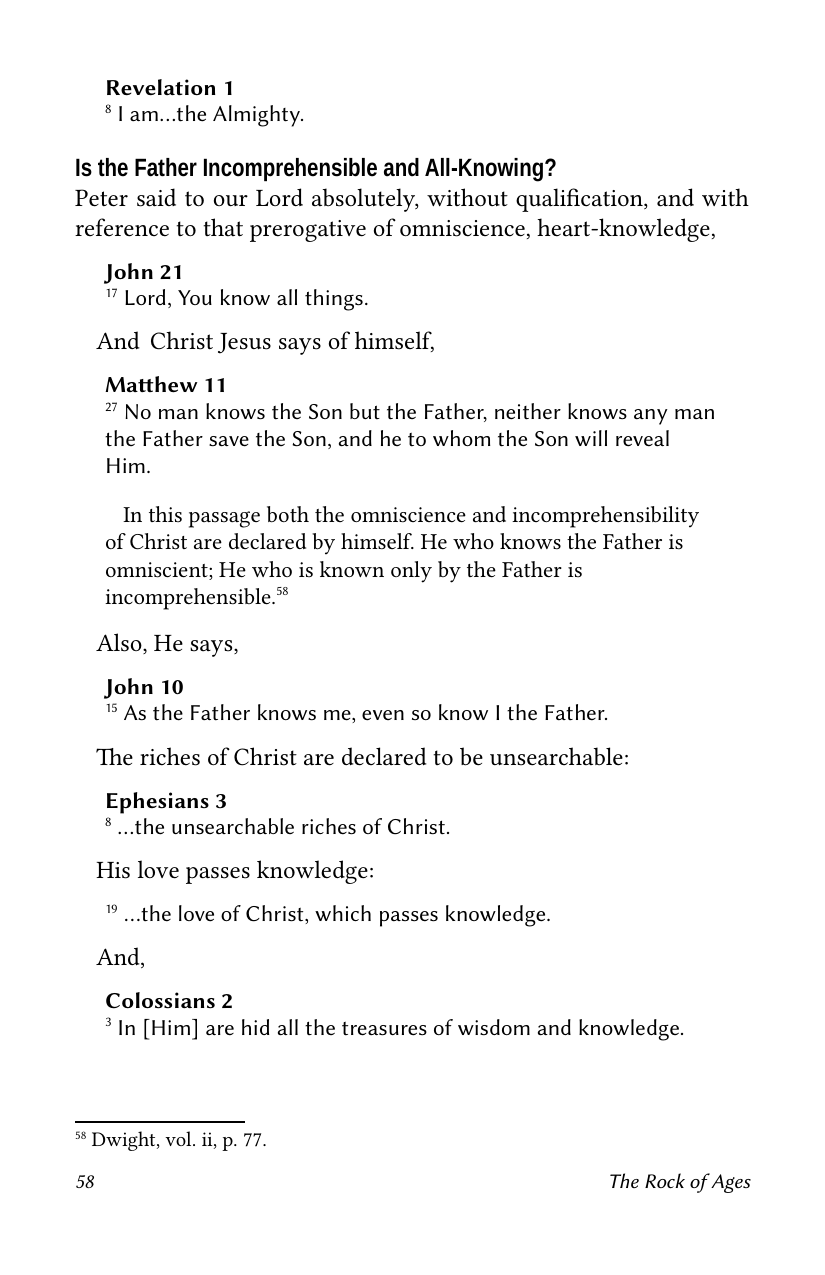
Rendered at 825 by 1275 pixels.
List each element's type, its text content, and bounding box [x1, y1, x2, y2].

text 19 ...the love of Christ, which passes knowledge. [105, 901, 720, 927]
text 15 As the Father knows me, even so know I the Father. [105, 700, 720, 726]
text Also, He says, [75, 629, 750, 658]
text John 21 [105, 259, 750, 285]
subtitle Is the Father Incomprehensible and All-Knowing? [75, 152, 750, 181]
text 3 In [Him] are hid all the treasures of wisdom and knowledge. [105, 1014, 720, 1041]
text 8 ...the unsearchable riches of Christ. [105, 814, 720, 840]
text John 10 [105, 674, 750, 700]
text And, [75, 943, 750, 972]
text Matthew 11 [105, 372, 750, 398]
text Peter said to our Lord absolutely, without qualification, and with reference to that prerogative of omniscience, heart-knowledge, [75, 184, 750, 243]
text Ephesians 3 [105, 788, 750, 814]
text The riches of Christ are declared to be unsearchable: [75, 743, 750, 771]
text Dwight, vol. ii, p. 77. [75, 1128, 750, 1152]
text His love passes knowledge: [75, 856, 750, 885]
text And Christ Jesus says of himself, [75, 327, 750, 356]
text Colossians 2 [105, 988, 750, 1014]
text Revelation 1 [105, 75, 750, 101]
text 17 Lord, You know all things. [105, 285, 720, 311]
text 27 No man knows the Son but the Father, neither knows any man the Father save the Son, and he to whom the Son will reveal Him. [105, 398, 720, 479]
text 8 I am...the Almighty. [105, 101, 720, 127]
text In this passage both the omniscience and incomprehensibility of Christ are declared by himself. He who knows the Father is omniscient; He who is known only by the Father is incomprehensible. [105, 502, 720, 610]
